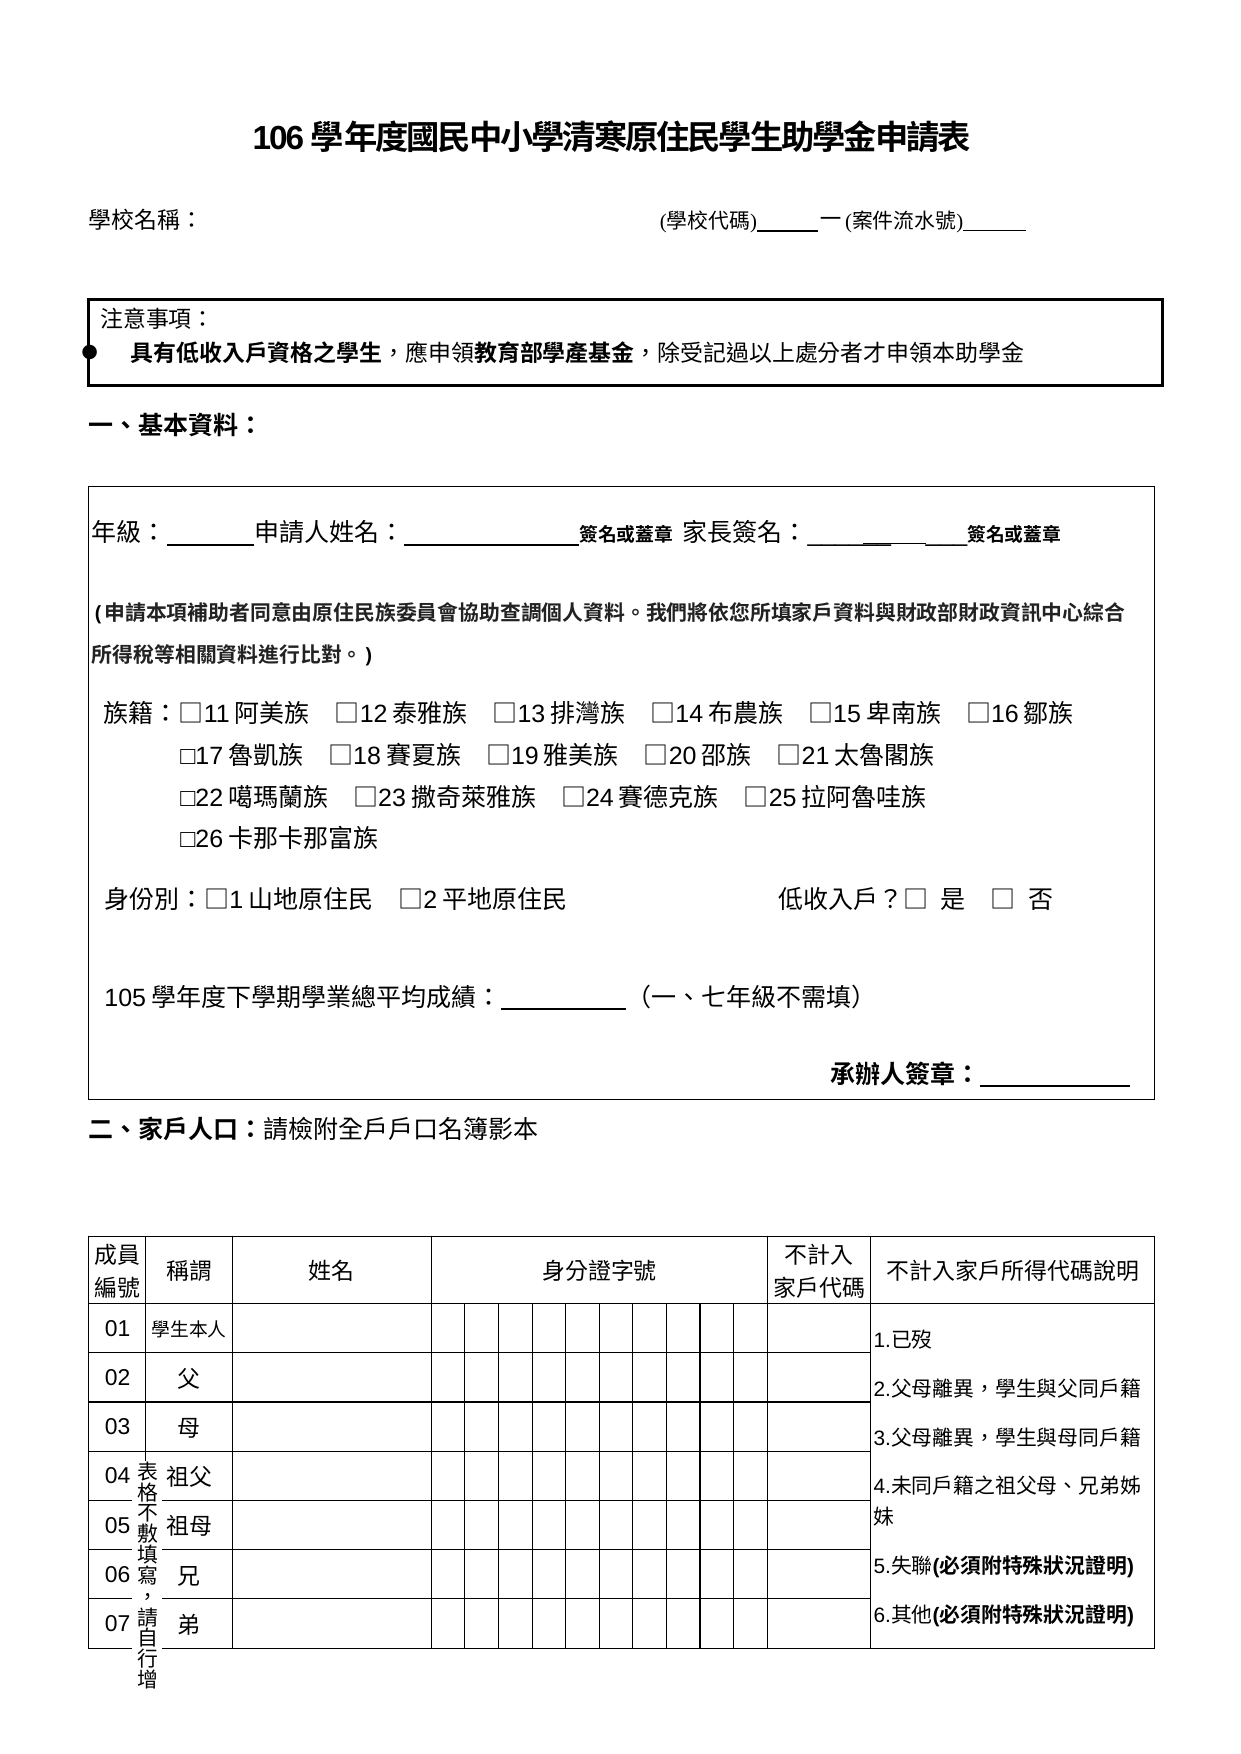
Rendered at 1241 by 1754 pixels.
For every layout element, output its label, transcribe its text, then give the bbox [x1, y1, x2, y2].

table_cell [432, 1501, 464, 1549]
table_cell [465, 1304, 498, 1352]
table_cell [667, 1353, 699, 1401]
table_cell [432, 1403, 464, 1451]
table_cell [499, 1353, 532, 1401]
table_cell [233, 1452, 431, 1500]
table_cell [533, 1452, 565, 1500]
table_cell [667, 1599, 699, 1647]
table_cell 1.已歿 2.父母離異，學生與父同戶籍 3.父母離異，學生與母同戶籍 4.未同戶籍之祖父母、兄弟姊妹 5.失聯(必須附特殊狀況證明) 6.其他(必須附特殊狀況證明) [871, 1304, 1154, 1647]
table_cell [233, 1403, 431, 1451]
table_cell [432, 1550, 464, 1598]
table_cell [233, 1501, 431, 1549]
table_cell [533, 1304, 565, 1352]
table_cell 祖父 [146, 1452, 232, 1500]
table_cell 04 [89, 1452, 145, 1500]
table_cell [465, 1403, 498, 1451]
table_cell 兄 [162, 1550, 232, 1598]
table_header 不計入 家戶代碼 [768, 1237, 870, 1303]
table_cell [768, 1550, 870, 1598]
table_cell 學生本人 [146, 1304, 232, 1352]
table_cell [768, 1452, 870, 1500]
table_cell [566, 1403, 599, 1451]
table_cell [768, 1403, 870, 1451]
table_cell [499, 1403, 532, 1451]
table_cell 07 [89, 1599, 132, 1647]
table_cell [768, 1501, 870, 1549]
table_cell [465, 1501, 498, 1549]
table_cell [701, 1550, 733, 1598]
table_header 身分證字號 [432, 1237, 767, 1303]
table_cell [432, 1304, 464, 1352]
table_cell [667, 1550, 699, 1598]
table_cell [633, 1403, 666, 1451]
table_cell [600, 1501, 632, 1549]
table_cell [533, 1353, 565, 1401]
table_cell 01 [89, 1304, 145, 1352]
table_cell [499, 1501, 532, 1549]
table_cell 祖母 [162, 1501, 232, 1549]
table_cell [768, 1304, 870, 1352]
text 學校名稱： (學校代碼) －(案件流水號) [89, 197, 1152, 236]
text 106學年度國民中小學清寒原住民學生助學金申請表 [89, 111, 1152, 159]
table_cell 弟 [162, 1599, 232, 1647]
table_cell [499, 1304, 532, 1352]
table_cell [701, 1452, 733, 1500]
table_cell [432, 1452, 464, 1500]
table_cell [533, 1599, 565, 1647]
table_cell [701, 1599, 733, 1647]
table_cell [465, 1599, 498, 1647]
table_header 姓名 [233, 1237, 431, 1303]
table_header 成員 編號 [89, 1237, 145, 1303]
table_cell 05 [89, 1461, 162, 1698]
table_cell [701, 1403, 733, 1451]
table_cell [768, 1599, 870, 1647]
table_header 年級： 申請人姓名： 簽名或蓋章 家長簽名：______ ___簽名或蓋章 (申請本項補助者同意由原住民族委員會協助查調個人資料。我們將依您所填家戶資料與財政部財政資訊中心綜合所得稅等相關資料進行比對。) 族籍：□11阿美族 □12泰雅族 □13排灣族 □14布農族 □15卑南族 □16鄒族 □17魯凱族 □18賽夏族 □19雅美族 □20邵族 □21太魯閣族 □22噶瑪蘭族 □23撒奇萊雅族 □24賽德克族 □25拉阿魯哇族 □26卡那卡那富族 身份別：□1山地原住民 □2平地原住民 低收入戶？□ 是 □ 否 105學年度下學期學業總平均成績： （一、七年級不需填） 承辦人簽章： [89, 487, 1154, 1099]
table_cell [667, 1452, 699, 1500]
table_cell [600, 1550, 632, 1598]
table_cell 06 [89, 1550, 132, 1598]
table_cell [734, 1550, 767, 1598]
table_cell [701, 1353, 733, 1401]
table_cell [633, 1501, 666, 1549]
table_cell [667, 1403, 699, 1451]
table_cell [667, 1501, 699, 1549]
table_cell [499, 1452, 532, 1500]
table_cell [734, 1353, 767, 1401]
table_cell [600, 1353, 632, 1401]
table_cell [734, 1599, 767, 1647]
table_cell [734, 1403, 767, 1451]
table_cell [566, 1501, 599, 1549]
table_cell [600, 1452, 632, 1500]
table_cell [566, 1599, 599, 1647]
table_cell [533, 1501, 565, 1549]
table_cell [600, 1599, 632, 1647]
table_cell [667, 1304, 699, 1352]
table_cell [233, 1599, 431, 1647]
table_cell [701, 1501, 733, 1549]
table_cell [233, 1550, 431, 1598]
table_cell [633, 1599, 666, 1647]
table_cell [533, 1403, 565, 1451]
table_cell [465, 1452, 498, 1500]
table_header 注意事項： 具有低收入戶資格之學生，應申領教育部學產基金，除受記過以上處分者才申領本助學金 [90, 301, 1161, 383]
table_cell [499, 1599, 532, 1647]
table_cell [701, 1304, 733, 1352]
table_header 不計入家戶所得代碼說明 [871, 1237, 1154, 1303]
table_cell [633, 1452, 666, 1500]
table_cell [432, 1353, 464, 1401]
table_cell 03 [89, 1403, 145, 1451]
table_cell [633, 1304, 666, 1352]
table_cell 母 [146, 1403, 232, 1451]
table_cell [734, 1452, 767, 1500]
table_cell [499, 1550, 532, 1598]
table_cell [432, 1599, 464, 1647]
text 一、基本資料： [89, 405, 1152, 442]
table_header 稱謂 [146, 1237, 232, 1303]
table_cell [768, 1353, 870, 1401]
table_cell [633, 1353, 666, 1401]
table_cell [533, 1550, 565, 1598]
table_cell [566, 1550, 599, 1598]
table_cell [633, 1550, 666, 1598]
table_cell [566, 1304, 599, 1352]
table_cell [465, 1550, 498, 1598]
table_cell 02 [89, 1353, 145, 1401]
table_cell [566, 1353, 599, 1401]
table_cell [465, 1353, 498, 1401]
table_cell [566, 1452, 599, 1500]
text 二、家戶人口：請檢附全戶戶口名簿影本 [89, 1118, 1152, 1143]
table_cell 父 [146, 1353, 232, 1401]
table_cell [233, 1353, 431, 1401]
table_cell [233, 1304, 431, 1352]
table_cell [600, 1403, 632, 1451]
table_cell [600, 1304, 632, 1352]
table_cell [734, 1304, 767, 1352]
table_cell [734, 1501, 767, 1549]
